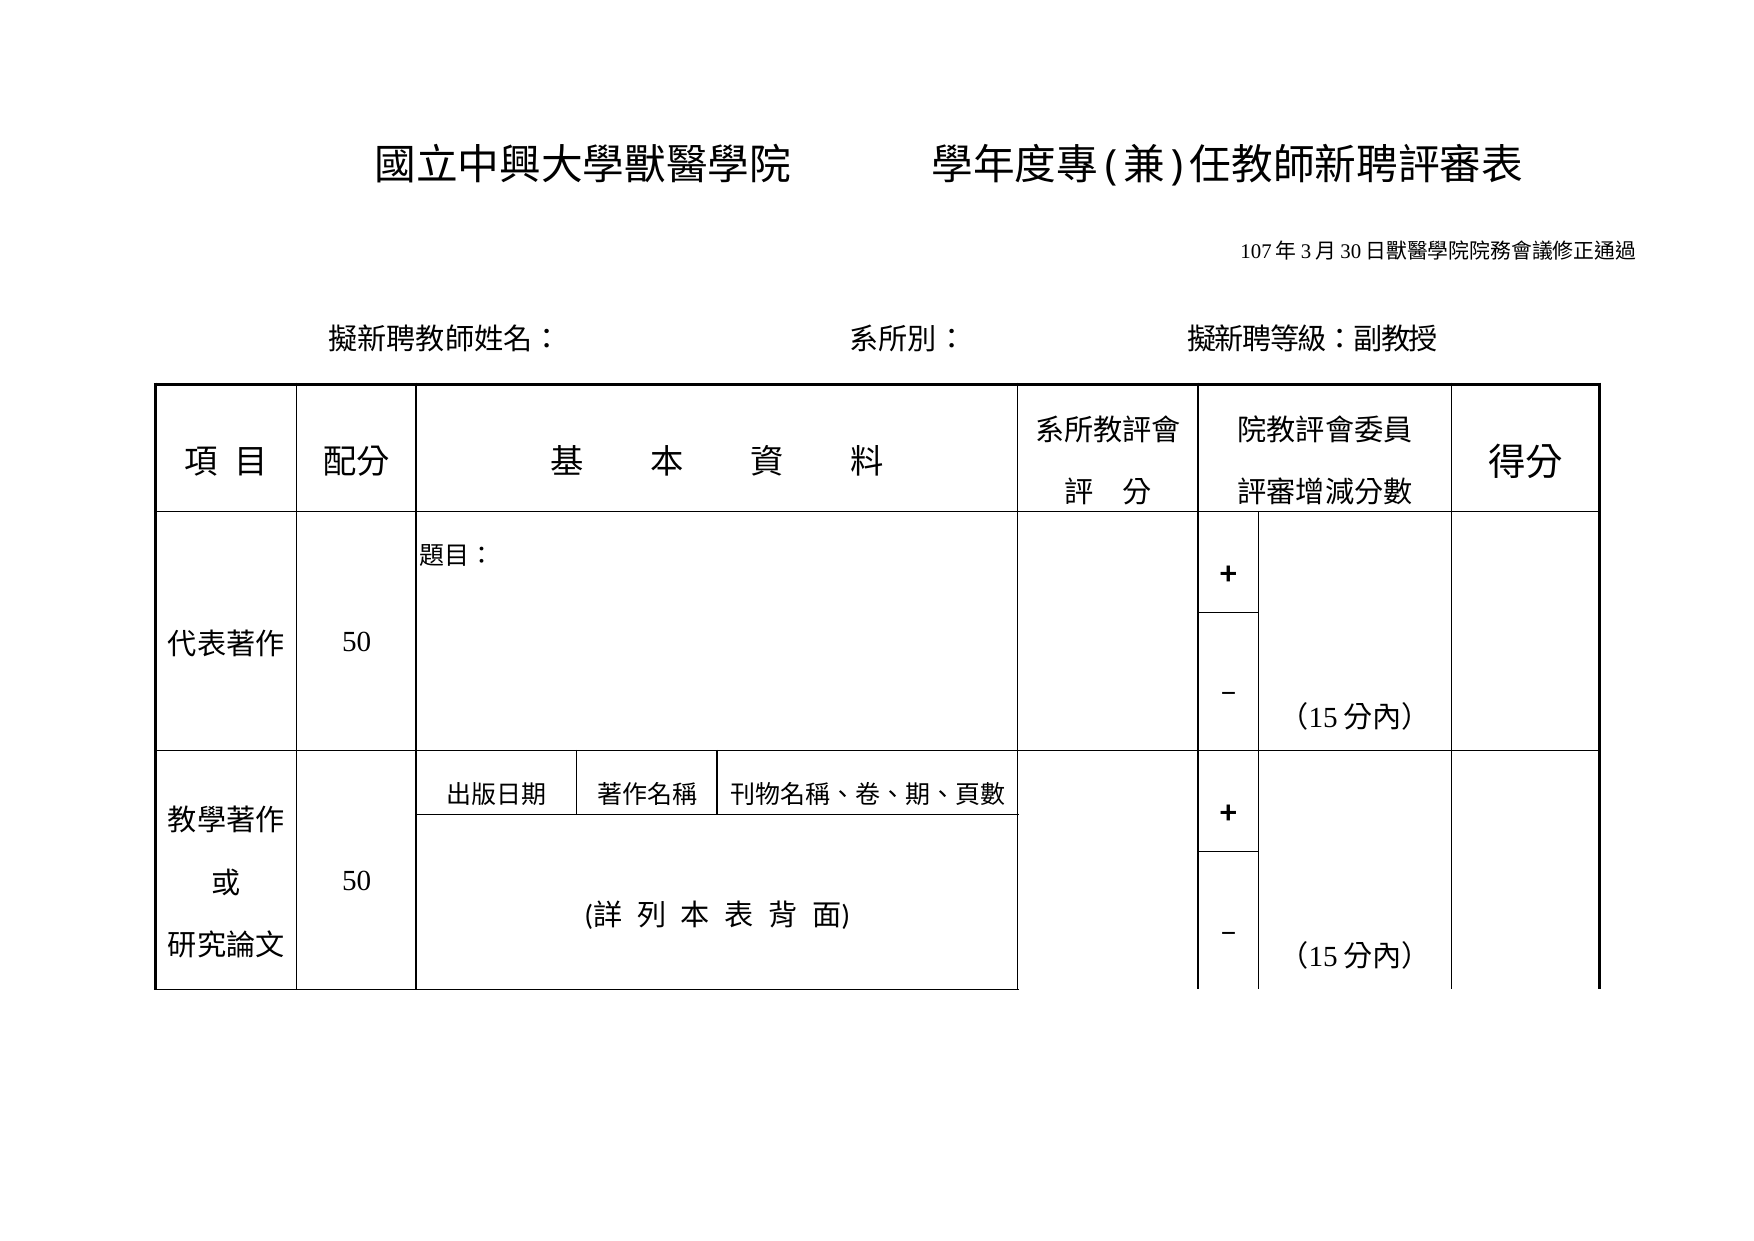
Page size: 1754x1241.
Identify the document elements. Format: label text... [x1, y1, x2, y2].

text 國立中興大學獸醫學院 學年度專(兼)任教師新聘評審表 [118, 120, 1636, 183]
table_header 院教評會委員 評審增減分數 [1199, 386, 1451, 511]
text 擬新聘教師姓名： 系所別： 擬新聘等級：副教授 [118, 295, 1636, 358]
table_header 項 目 [157, 386, 296, 511]
text 107年3月30日獸醫學院院務會議修正通過 [118, 208, 1636, 270]
table_cell [1452, 751, 1598, 989]
table_header 基 本 資 料 [417, 386, 1017, 511]
table_cell (詳 列 本 表 背 面) [417, 815, 1017, 989]
table_cell 著作名稱 [577, 751, 716, 814]
table_cell 教學著作 或 研究論文 [157, 751, 296, 989]
table_cell 出版日期 [417, 751, 576, 814]
table_header 配分 [297, 386, 415, 511]
table_cell + [1199, 512, 1258, 612]
table_cell + [1199, 751, 1258, 851]
table_cell ─ [1199, 852, 1258, 989]
table_cell 代表著作 [157, 512, 296, 750]
table_cell ─ [1199, 613, 1258, 750]
table_cell （15分內） [1259, 512, 1451, 750]
table_cell [1018, 751, 1197, 989]
table_cell [1452, 512, 1598, 750]
table_cell 刊物名稱、卷、期、頁數 [718, 751, 1017, 814]
table_header 系所教評會 評 分 [1018, 386, 1197, 511]
table_cell 50 [297, 751, 415, 989]
table_cell 題目： [417, 512, 1017, 750]
table_header 得分 [1452, 386, 1598, 511]
table_cell （15分內） [1259, 751, 1451, 989]
table_cell [1018, 512, 1197, 750]
table_cell 50 [297, 512, 415, 750]
